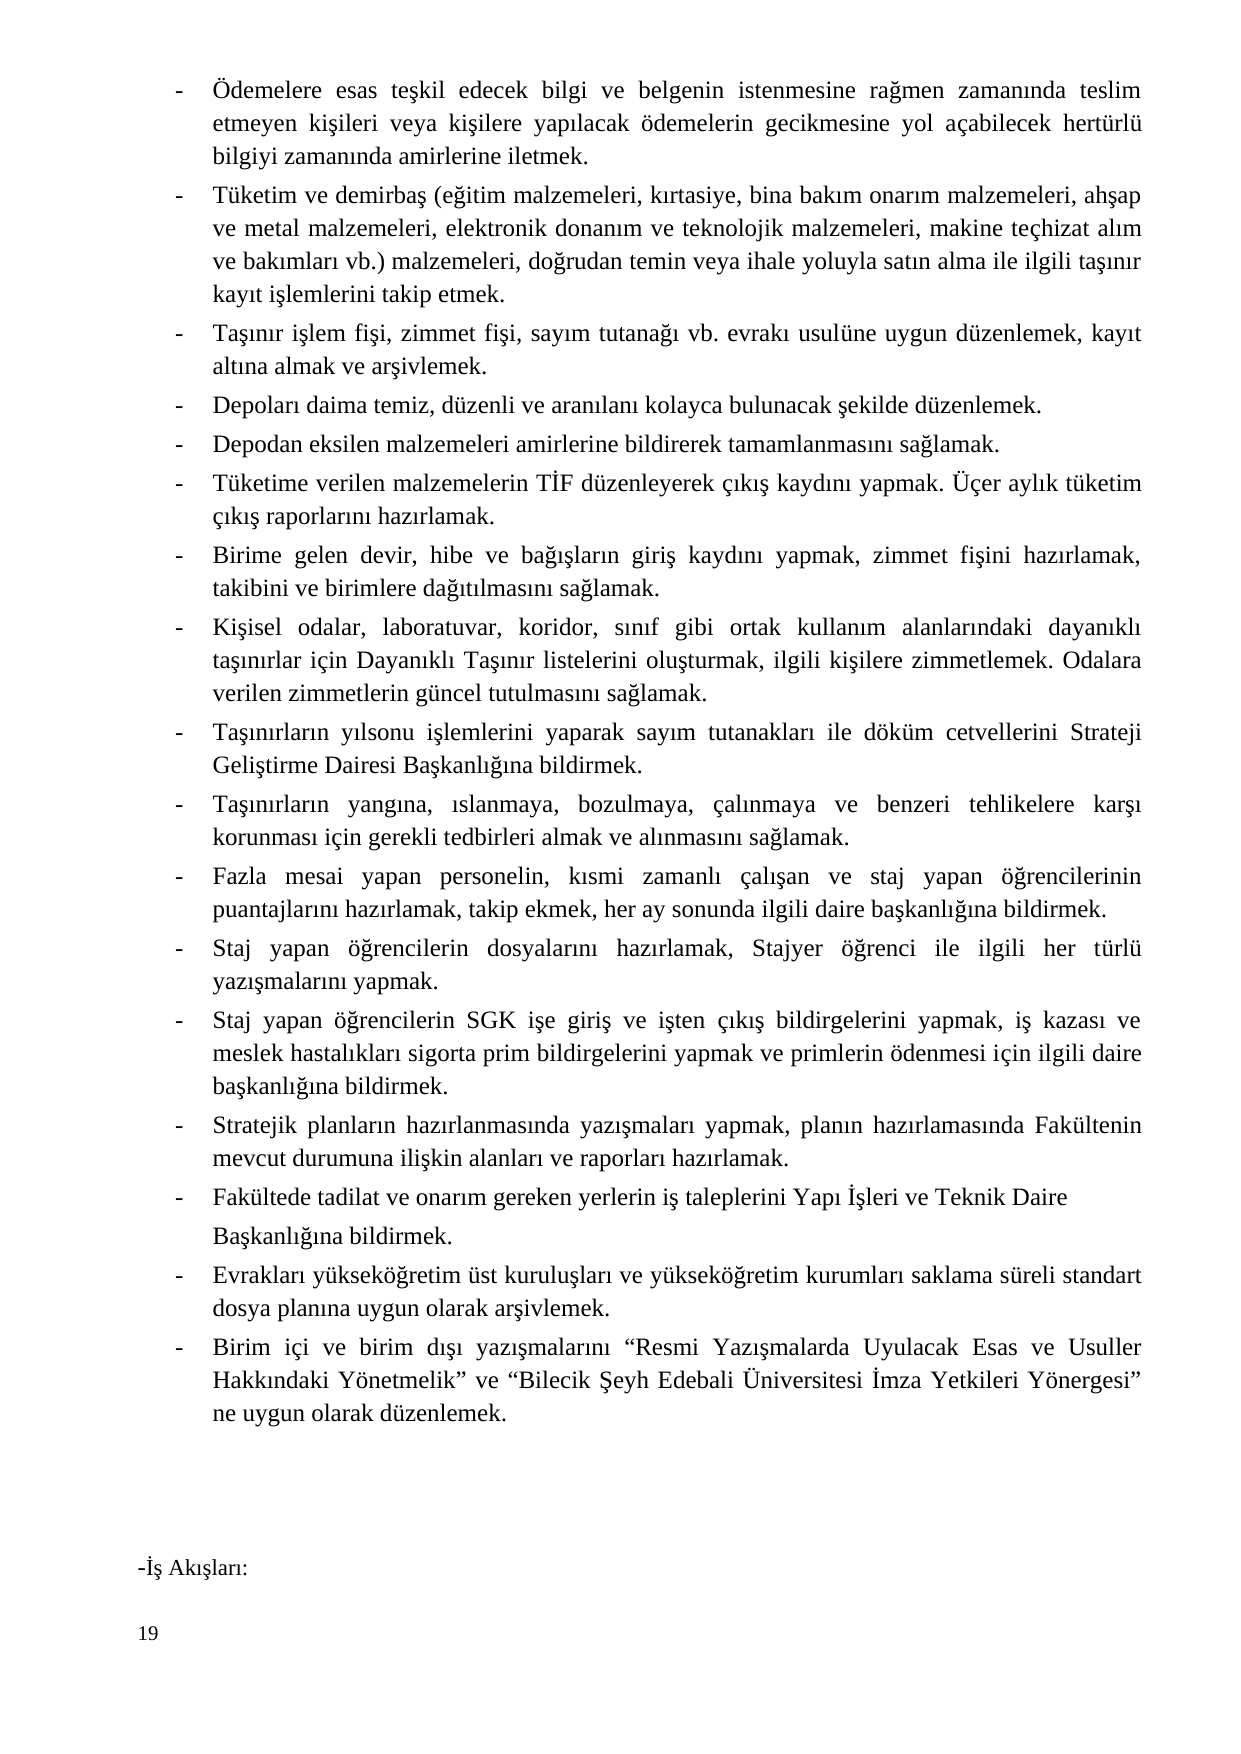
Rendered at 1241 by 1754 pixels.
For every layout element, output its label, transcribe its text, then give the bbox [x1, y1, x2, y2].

list Kişisel odalar, laboratuvar, koridor, sınıf gibi ortak kullanım alanlarındaki dayanıklı taşınırlar için Dayanıklı Taşınır listelerini oluşturmak, ilgili kişilere zimmetlemek. Odalara verilen zimmetlerin güncel tutulmasını sağlamak. [175, 612, 1142, 707]
list Evrakları yükseköğretim üst kuruluşları ve yükseköğretim kurumları saklama süreli standart dosya planına uygun olarak arşivlemek. [175, 1260, 1142, 1321]
list Fakültede tadilat ve onarım gereken yerlerin iş taleplerini Yapı İşleri ve Teknik Daire [175, 1182, 1142, 1211]
list Fazla mesai yapan personelin, kısmi zamanlı çalışan ve staj yapan öğrencilerinin puantajlarını hazırlamak, takip ekmek, her ay sonunda ilgili daire başkanlığına bildirmek. [175, 861, 1142, 923]
list Taşınırların yangına, ıslanmaya, bozulmaya, çalınmaya ve benzeri tehlikelere karşı korunması için gerekli tedbirleri almak ve alınmasını sağlamak. [175, 789, 1142, 851]
text Başkanlığına bildirmek. [212, 1221, 1142, 1249]
list Ödemelere esas teşkil edecek bilgi ve belgenin istenmesine rağmen zamanında teslim etmeyen kişileri veya kişilere yapılacak ödemelerin gecikmesine yol açabilecek hertürlü bilgiyi zamanında amirlerine iletmek. [175, 75, 1142, 170]
list Birime gelen devir, hibe ve bağışların giriş kaydını yapmak, zimmet fişini hazırlamak, takibini ve birimlere dağıtılmasını sağlamak. [175, 540, 1142, 602]
list Stratejik planların hazırlanmasında yazışmaları yapmak, planın hazırlamasında Fakültenin mevcut durumuna ilişkin alanları ve raporları hazırlamak. [175, 1110, 1142, 1172]
list Tüketim ve demirbaş (eğitim malzemeleri, kırtasiye, bina bakım onarım malzemeleri, ahşap ve metal malzemeleri, elektronik donanım ve teknolojik malzemeleri, makine teçhizat alım ve bakımları vb.) malzemeleri, doğrudan temin veya ihale yoluyla satın alma ile ilgili taşınır kayıt işlemlerini takip etmek. [175, 180, 1142, 308]
list Taşınır işlem fişi, zimmet fişi, sayım tutanağı vb. evrakı usulüne uygun düzenlemek, kayıt altına almak ve arşivlemek. [175, 318, 1142, 380]
list Staj yapan öğrencilerin SGK işe giriş ve işten çıkış bildirgelerini yapmak, iş kazası ve meslek hastalıkları sigorta prim bildirgelerini yapmak ve primlerin ödenmesi için ilgili daire başkanlığına bildirmek. [175, 1005, 1142, 1099]
list Birim içi ve birim dışı yazışmalarını “Resmi Yazışmalarda Uyulacak Esas ve Usuller Hakkındaki Yönetmelik” ve “Bilecik Şeyh Edebali Üniversitesi İmza Yetkileri Yönergesi” ne uygun olarak düzenlemek. [175, 1332, 1142, 1426]
list Taşınırların yılsonu işlemlerini yaparak sayım tutanakları ile döküm cetvellerini Strateji Geliştirme Dairesi Başkanlığına bildirmek. [175, 717, 1142, 779]
list Depoları daima temiz, düzenli ve aranılanı kolayca bulunacak şekilde düzenlemek. [175, 390, 1142, 419]
list Depodan eksilen malzemeleri amirlerine bildirerek tamamlanmasını sağlamak. [175, 429, 1142, 458]
list Tüketime verilen malzemelerin TİF düzenleyerek çıkış kaydını yapmak. Üçer aylık tüketim çıkış raporlarını hazırlamak. [175, 468, 1142, 530]
list Staj yapan öğrencilerin dosyalarını hazırlamak, Stajyer öğrenci ile ilgili her türlü yazışmalarını yapmak. [175, 933, 1142, 994]
text -İş Akışları: [137, 1552, 1142, 1581]
